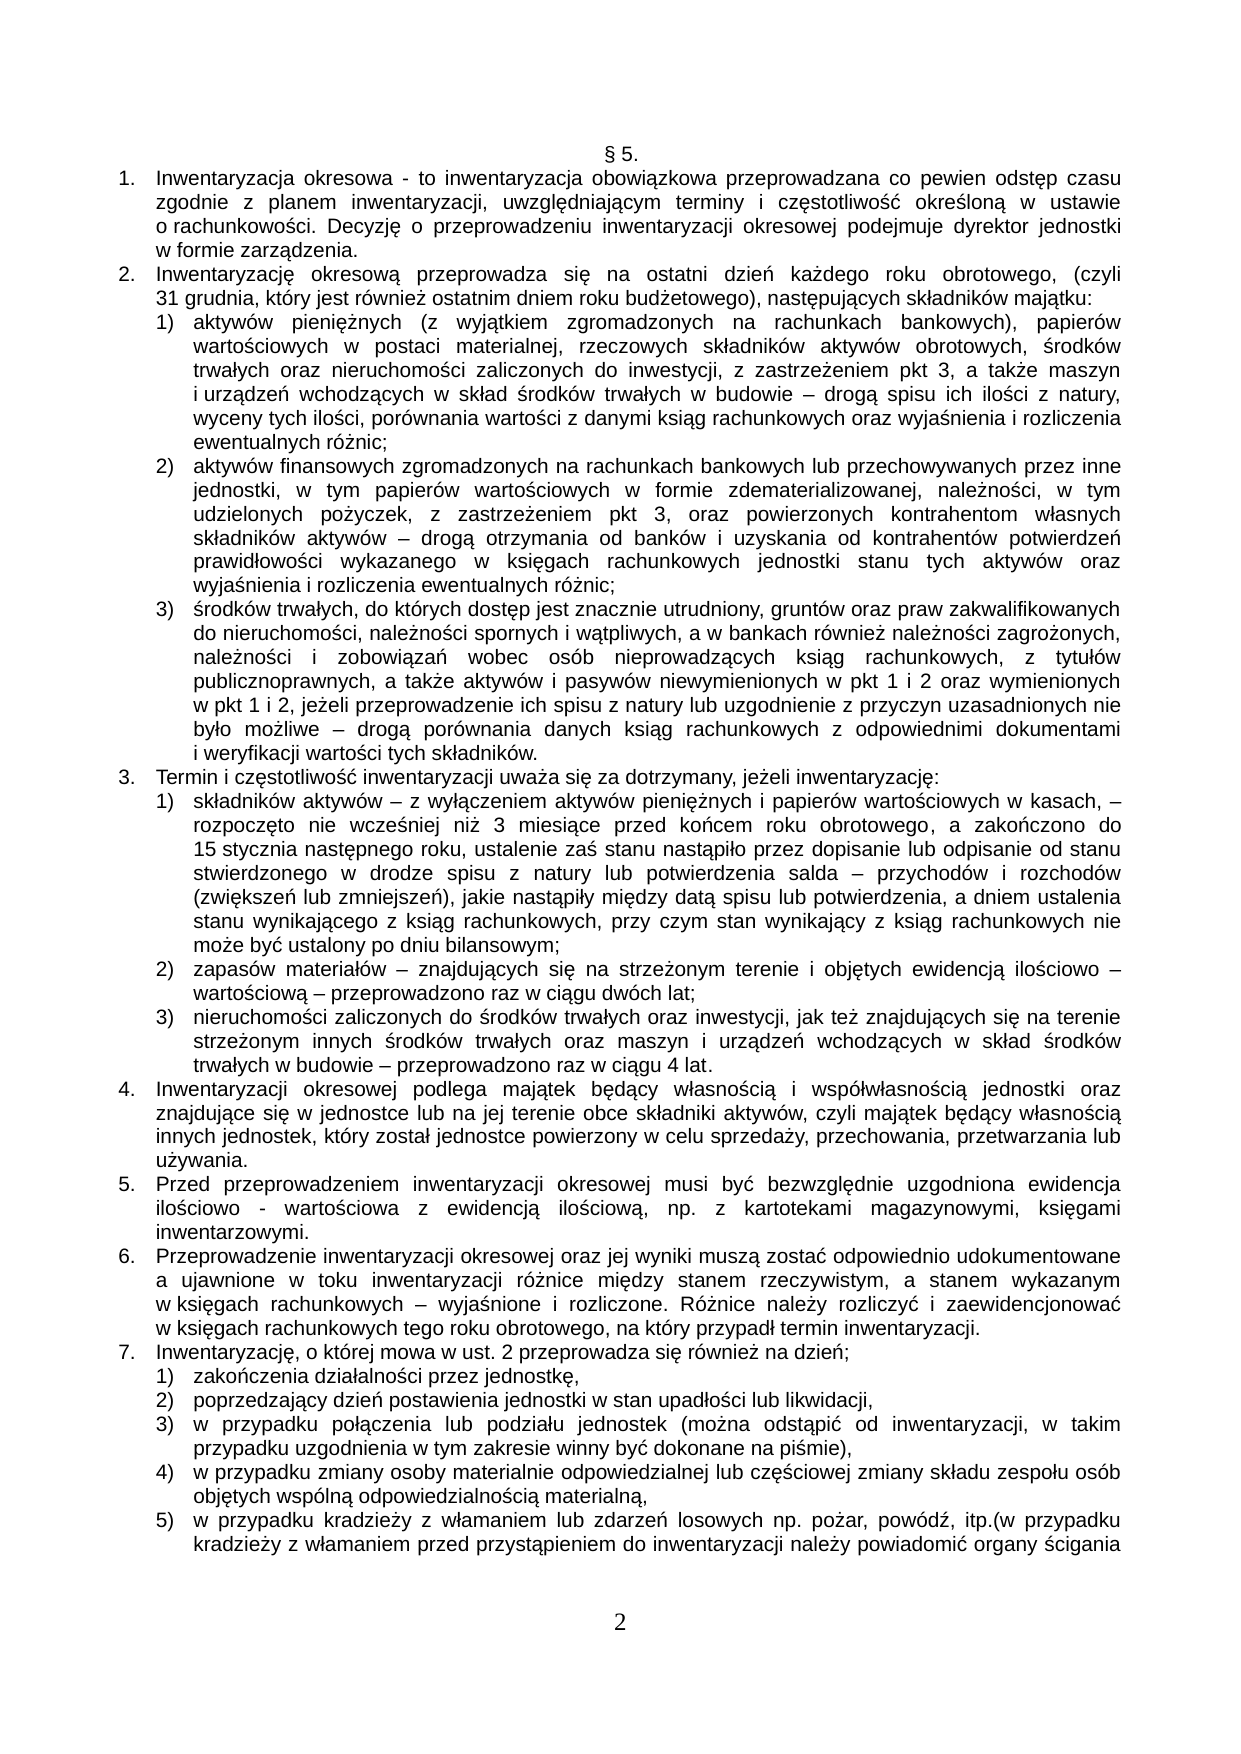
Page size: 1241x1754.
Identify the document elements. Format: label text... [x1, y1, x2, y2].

list Inwentaryzacji okresowej podlega majątek będący własnością i współwłasnością jednostki oraz znajdujące się w jednostce lub na jej terenie obce składniki aktywów, czyli majątek będący własnością innych jednostek, który został jednostce powierzony w celu sprzedaży, przechowania, przetwarzania lub używania. [118, 1076, 1122, 1172]
list poprzedzający dzień postawienia jednostki w stan upadłości lub likwidacji, [156, 1388, 1122, 1412]
list Inwentaryzacja okresowa - to inwentaryzacja obowiązkowa przeprowadzana co pewien odstęp czasu zgodnie z planem inwentaryzacji, uwzględniającym terminy i częstotliwość określoną w ustawie o rachunkowości. Decyzję o przeprowadzeniu inwentaryzacji okresowej podejmuje dyrektor jednostki w formie zarządzenia. [118, 166, 1122, 262]
list zakończenia działalności przez jednostkę, [156, 1364, 1122, 1388]
list aktywów pieniężnych (z wyjątkiem zgromadzonych na rachunkach bankowych), papierów wartościowych w postaci materialnej, rzeczowych składników aktywów obrotowych, środków trwałych oraz nieruchomości zaliczonych do inwestycji, z zastrzeżeniem pkt 3, a także maszyn i urządzeń wchodzących w skład środków trwałych w budowie – drogą spisu ich ilości z natury, wyceny tych ilości, porównania wartości z danymi ksiąg rachunkowych oraz wyjaśnienia i rozliczenia ewentualnych różnic; [156, 310, 1122, 453]
list Przeprowadzenie inwentaryzacji okresowej oraz jej wyniki muszą zostać odpowiednio udokumentowane a ujawnione w toku inwentaryzacji różnice między stanem rzeczywistym, a stanem wykazanym w księgach rachunkowych – wyjaśnione i rozliczone. Różnice należy rozliczyć i zaewidencjonować w księgach rachunkowych tego roku obrotowego, na który przypadł termin inwentaryzacji. [118, 1244, 1122, 1340]
list Inwentaryzację okresową przeprowadza się na ostatni dzień każdego roku obrotowego, (czyli 31 grudnia, który jest również ostatnim dniem roku budżetowego), następujących składników majątku: [118, 262, 1122, 310]
list Termin i częstotliwość inwentaryzacji uważa się za dotrzymany, jeżeli inwentaryzację: [118, 765, 1122, 789]
list Inwentaryzację, o której mowa w ust. 2 przeprowadza się również na dzień; [118, 1340, 1122, 1364]
list w przypadku zmiany osoby materialnie odpowiedzialnej lub częściowej zmiany składu zespołu osób objętych wspólną odpowiedzialnością materialną, [156, 1460, 1122, 1508]
list zapasów materiałów – znajdujących się na strzeżonym terenie i objętych ewidencją ilościowo – wartościową – przeprowadzono raz w ciągu dwóch lat; [156, 957, 1122, 1004]
list nieruchomości zaliczonych do środków trwałych oraz inwestycji, jak też znajdujących się na terenie strzeżonym innych środków trwałych oraz maszyn i urządzeń wchodzących w skład środków trwałych w budowie – przeprowadzono raz w ciągu 4 lat. [156, 1004, 1122, 1076]
list składników aktywów – z wyłączeniem aktywów pieniężnych i papierów wartościowych w kasach, – rozpoczęto nie wcześniej niż 3 miesiące przed końcem roku obrotowego, a zakończono do 15 stycznia następnego roku, ustalenie zaś stanu nastąpiło przez dopisanie lub odpisanie od stanu stwierdzonego w drodze spisu z natury lub potwierdzenia salda – przychodów i rozchodów (zwiększeń lub zmniejszeń), jakie nastąpiły między datą spisu lub potwierdzenia, a dniem ustalenia stanu wynikającego z ksiąg rachunkowych, przy czym stan wynikający z ksiąg rachunkowych nie może być ustalony po dniu bilansowym; [156, 789, 1122, 957]
list Przed przeprowadzeniem inwentaryzacji okresowej musi być bezwzględnie uzgodniona ewidencja ilościowo - wartościowa z ewidencją ilościową, np. z kartotekami magazynowymi, księgami inwentarzowymi. [118, 1172, 1122, 1244]
list w przypadku połączenia lub podziału jednostek (można odstąpić od inwentaryzacji, w takim przypadku uzgodnienia w tym zakresie winny być dokonane na piśmie), [156, 1412, 1122, 1460]
list aktywów finansowych zgromadzonych na rachunkach bankowych lub przechowywanych przez inne jednostki, w tym papierów wartościowych w formie zdematerializowanej, należności, w tym udzielonych pożyczek, z zastrzeżeniem pkt 3, oraz powierzonych kontrahentom własnych składników aktywów – drogą otrzymania od banków i uzyskania od kontrahentów potwierdzeń prawidłowości wykazanego w księgach rachunkowych jednostki stanu tych aktywów oraz wyjaśnienia i rozliczenia ewentualnych różnic; [156, 453, 1122, 597]
list środków trwałych, do których dostęp jest znacznie utrudniony, gruntów oraz praw zakwalifikowanych do nieruchomości, należności spornych i wątpliwych, a w bankach również należności zagrożonych, należności i zobowiązań wobec osób nieprowadzących ksiąg rachunkowych, z tytułów publicznoprawnych, a także aktywów i pasywów niewymienionych w pkt 1 i 2 oraz wymienionych w pkt 1 i 2, jeżeli przeprowadzenie ich spisu z natury lub uzgodnienie z przyczyn uzasadnionych nie było możliwe – drogą porównania danych ksiąg rachunkowych z odpowiednimi dokumentami i weryfikacji wartości tych składników. [156, 597, 1122, 765]
text § 5. [120, 142, 1122, 166]
list w przypadku kradzieży z włamaniem lub zdarzeń losowych np. pożar, powódź, itp.(w przypadku kradzieży z włamaniem przed przystąpieniem do inwentaryzacji należy powiadomić organy ścigania [156, 1508, 1122, 1556]
